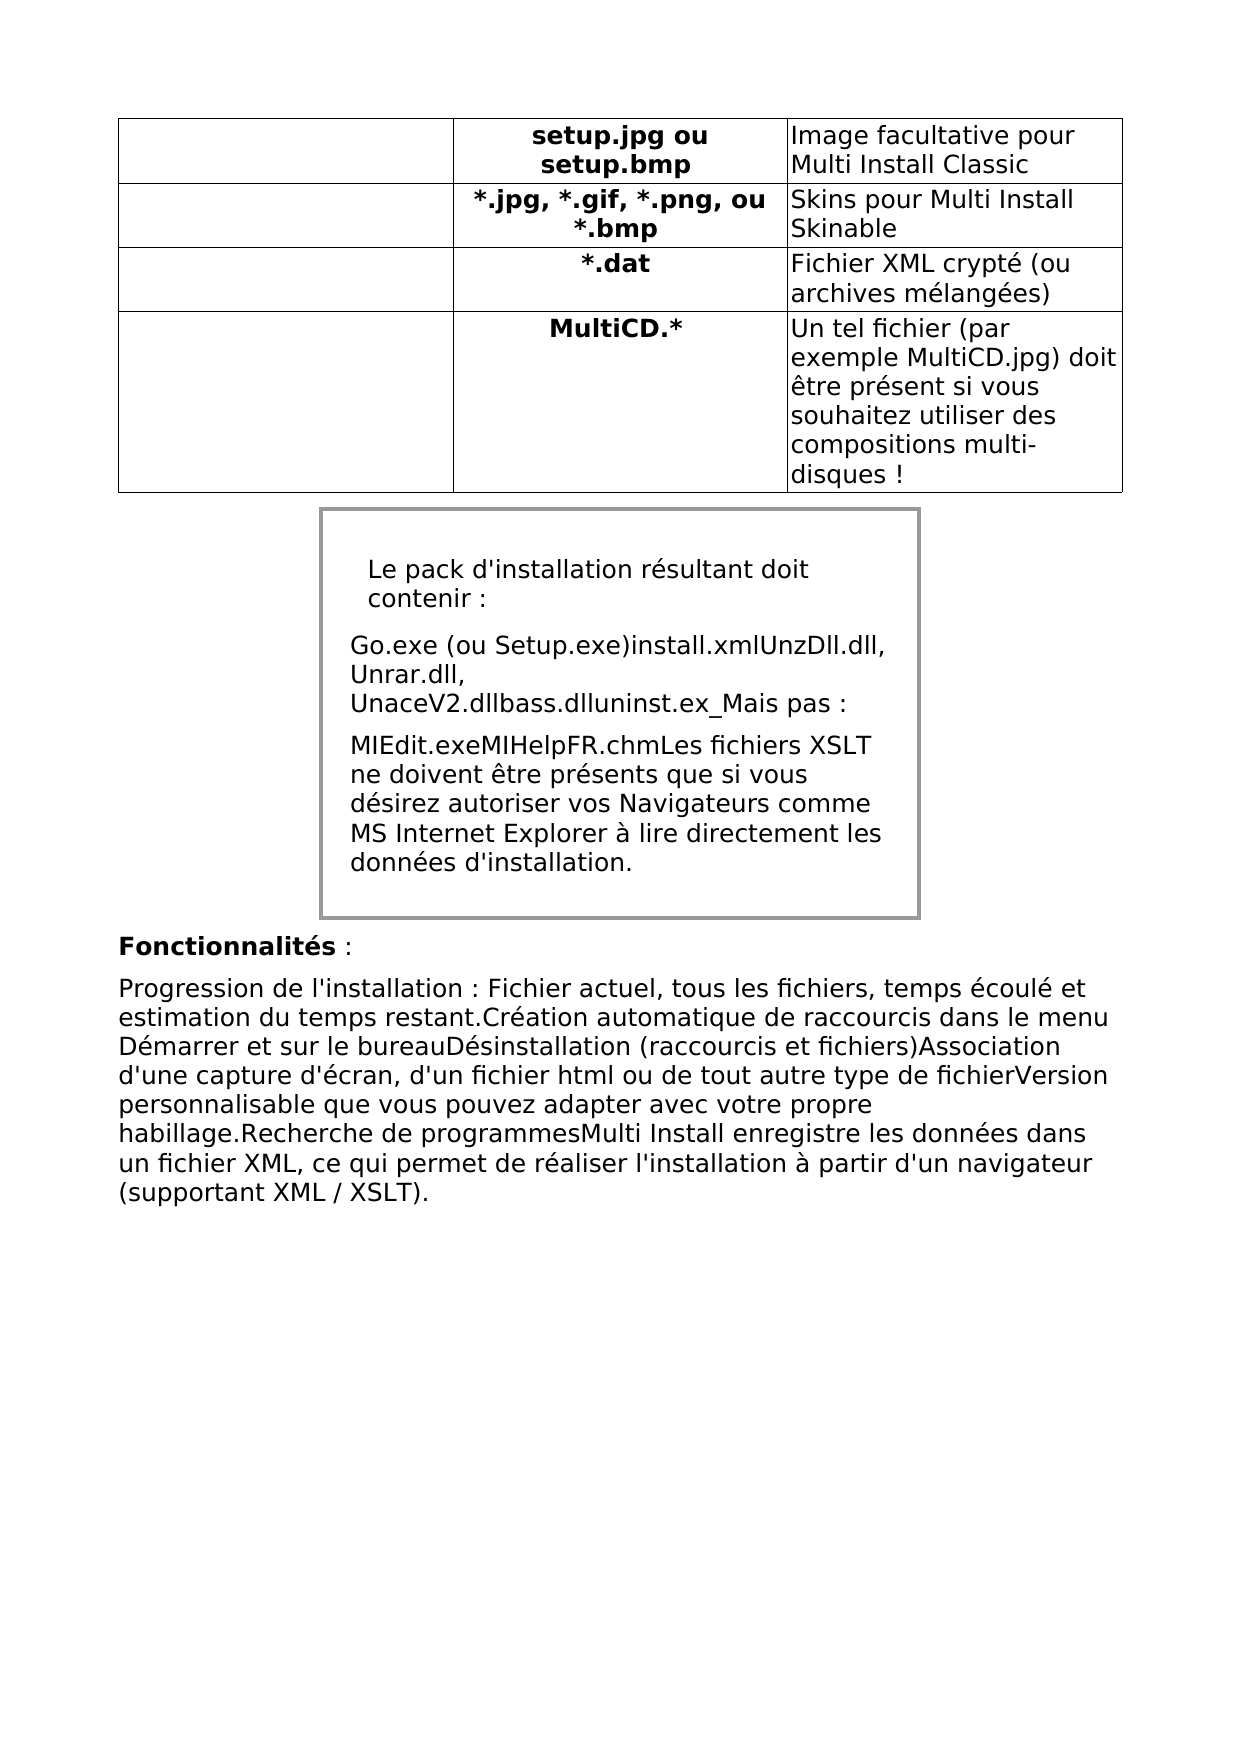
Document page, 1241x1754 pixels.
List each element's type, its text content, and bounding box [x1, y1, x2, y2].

table_cell Skins pour Multi Install Skinable [788, 184, 1122, 247]
table_cell [119, 248, 453, 311]
text Progression de l'installation : Fichier actuel, tous les fichiers, temps écoulé et estimation du temps restant.Création automatique de raccourcis dans le menu Démarrer et sur le bureauDésinstallation (raccourcis et fichiers)Association d'une capture d'écran, d'un fichier html ou de tout autre type de fichierVersion personnalisable que vous pouvez adapter avec votre propre habillage.Recherche de programmesMulti Install enregistre les données dans un fichier XML, ce qui permet de réaliser l'installation à partir d'un navigateur (supportant XML / XSLT). [118, 974, 1122, 1207]
table_cell Fichier XML crypté (ou archives mélangées) [788, 248, 1122, 311]
table_cell setup.jpg ou setup.bmp [454, 119, 787, 182]
table_cell *.dat [454, 248, 787, 311]
table_cell [119, 184, 453, 247]
table_cell *.jpg, *.gif, *.png, ou *.bmp [454, 184, 787, 247]
table_cell MultiCD.* [454, 312, 787, 492]
table_cell Un tel fichier (par exemple MultiCD.jpg) doit être présent si vous souhaitez utiliser des compositions multi-disques ! [788, 312, 1122, 492]
table_cell Image facultative pour Multi Install Classic [788, 119, 1122, 182]
table_header Le pack d'installation résultant doit contenir : Go.exe (ou Setup.exe)install.xmlUnzDll.dll, Unrar.dll, UnaceV2.dllbass.dlluninst.ex_Mais pas : MIEdit.exeMIHelpFR.chmLes fichiers XSLT ne doivent être présents que si vous désirez autoriser vos Navigateurs comme MS Internet Explorer à lire directement les données d'installation. [332, 520, 908, 907]
text Fonctionnalités : [118, 507, 1122, 961]
table_cell [119, 312, 453, 492]
table_cell [119, 119, 453, 182]
